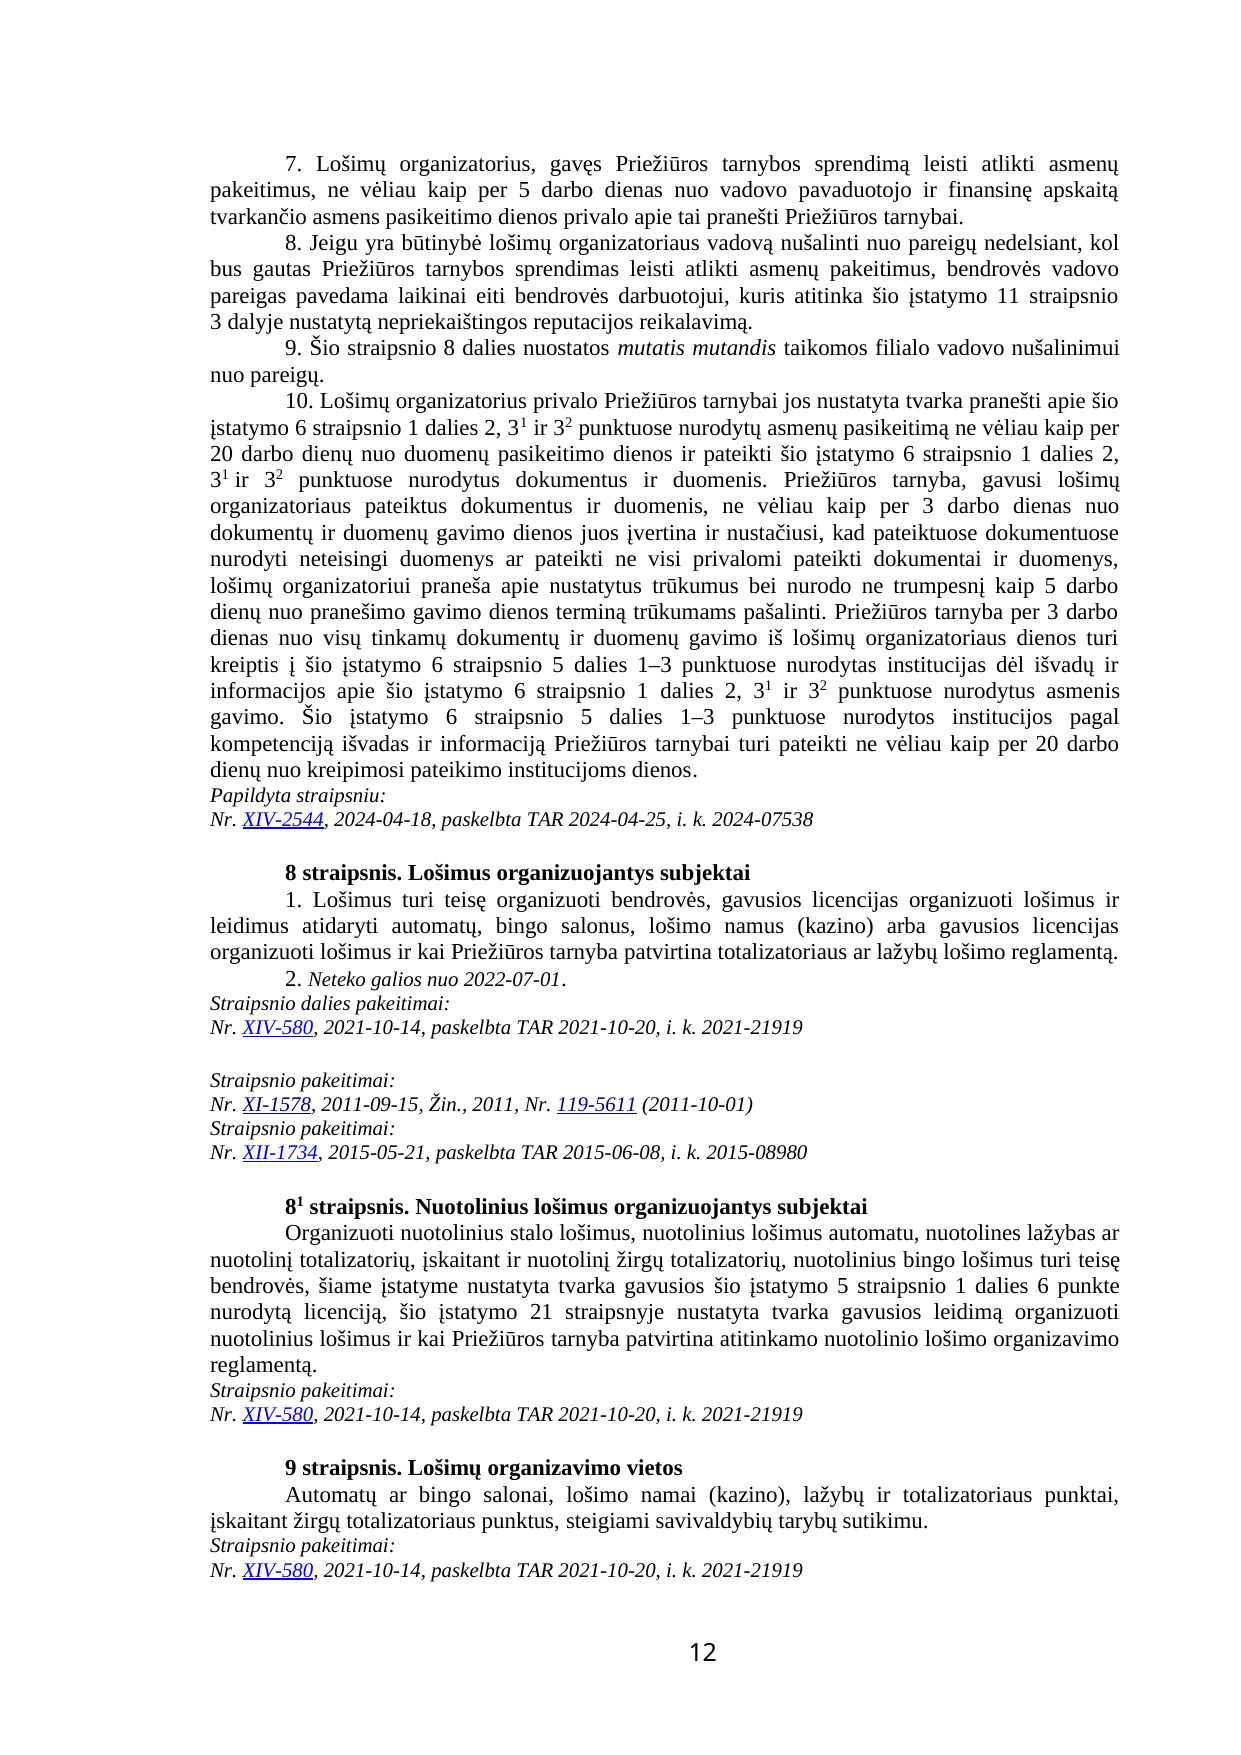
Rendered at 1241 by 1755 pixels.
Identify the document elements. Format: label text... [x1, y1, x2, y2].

text Nr. XIV-580, 2021-10-14, paskelbta TAR 2021-10-20, i. k. 2021-21919 [210, 1557, 1120, 1582]
text Nr. XIV-2544, 2024-04-18, paskelbta TAR 2024-04-25, i. k. 2024-07538 [210, 807, 1120, 831]
text Straipsnio pakeitimai: [210, 1116, 1120, 1140]
text 8. Jeigu yra būtinybė lošimų organizatoriaus vadovą nušalinti nuo pareigų nedelsiant, kol bus gautas Priežiūros tarnybos sprendimas leisti atlikti asmenų pakeitimus, bendrovės vadovo pareigas pavedama laikinai eiti bendrovės darbuotojui, kuris atitinka šio įstatymo 11 straipsnio 3 dalyje nustatytą nepriekaištingos reputacijos reikalavimą. [210, 229, 1120, 334]
text 9. Šio straipsnio 8 dalies nuostatos mutatis mutandis taikomos filialo vadovo nušalinimui nuo pareigų. [210, 334, 1120, 387]
text 9 straipsnis. Lošimų organizavimo vietos [210, 1454, 1120, 1481]
text Automatų ar bingo salonai, lošimo namai (kazino), lažybų ir totalizatoriaus punktai, įskaitant žirgų totalizatoriaus punktus, steigiami savivaldybių tarybų sutikimu. [210, 1481, 1120, 1533]
text 2. Neteko galios nuo 2022-07-01. [210, 965, 1120, 991]
text Straipsnio dalies pakeitimai: [210, 991, 1120, 1015]
text Papildyta straipsniu: [210, 782, 1120, 807]
text Straipsnio pakeitimai: [210, 1533, 1120, 1557]
text Straipsnio pakeitimai: [210, 1068, 1120, 1092]
text Nr. XIV-580, 2021-10-14, paskelbta TAR 2021-10-20, i. k. 2021-21919 [210, 1015, 1120, 1039]
text Nr. XI-1578, 2011-09-15, Žin., 2011, Nr. 119-5611 (2011-10-01) [210, 1092, 1120, 1116]
text Nr. XIV-580, 2021-10-14, paskelbta TAR 2021-10-20, i. k. 2021-21919 [210, 1402, 1120, 1426]
text Straipsnio pakeitimai: [210, 1377, 1120, 1402]
text 81 straipsnis. Nuotolinius lošimus organizuojantys subjektai [210, 1193, 1120, 1219]
text 1. Lošimus turi teisę organizuoti bendrovės, gavusios licencijas organizuoti lošimus ir leidimus atidaryti automatų, bingo salonus, lošimo namus (kazino) arba gavusios licencijas organizuoti lošimus ir kai Priežiūros tarnyba patvirtina totalizatoriaus ar lažybų lošimo reglamentą. [210, 886, 1120, 965]
text Organizuoti nuotolinius stalo lošimus, nuotolinius lošimus automatu, nuotolines lažybas ar nuotolinį totalizatorių, įskaitant ir nuotolinį žirgų totalizatorių, nuotolinius bingo lošimus turi teisę bendrovės, šiame įstatyme nustatyta tvarka gavusios šio įstatymo 5 straipsnio 1 dalies 6 punkte nurodytą licenciją, šio įstatymo 21 straipsnyje nustatyta tvarka gavusios leidimą organizuoti nuotolinius lošimus ir kai Priežiūros tarnyba patvirtina atitinkamo nuotolinio lošimo organizavimo reglamentą. [210, 1219, 1120, 1377]
text 10. Lošimų organizatorius privalo Priežiūros tarnybai jos nustatyta tvarka pranešti apie šio įstatymo 6 straipsnio 1 dalies 2, 31 ir 32 punktuose nurodytų asmenų pasikeitimą ne vėliau kaip per 20 darbo dienų nuo duomenų pasikeitimo dienos ir pateikti šio įstatymo 6 straipsnio 1 dalies 2, 31 ir 32 punktuose nurodytus dokumentus ir duomenis. Priežiūros tarnyba, gavusi lošimų organizatoriaus pateiktus dokumentus ir duomenis, ne vėliau kaip per 3 darbo dienas nuo dokumentų ir duomenų gavimo dienos juos įvertina ir nustačiusi, kad pateiktuose dokumentuose nurodyti neteisingi duomenys ar pateikti ne visi privalomi pateikti dokumentai ir duomenys, lošimų organizatoriui praneša apie nustatytus trūkumus bei nurodo ne trumpesnį kaip 5 darbo dienų nuo pranešimo gavimo dienos terminą trūkumams pašalinti. Priežiūros tarnyba per 3 darbo dienas nuo visų tinkamų dokumentų ir duomenų gavimo iš lošimų organizatoriaus dienos turi kreiptis į šio įstatymo 6 straipsnio 5 dalies 1–3 punktuose nurodytas institucijas dėl išvadų ir informacijos apie šio įstatymo 6 straipsnio 1 dalies 2, 31 ir 32 punktuose nurodytus asmenis gavimo. Šio įstatymo 6 straipsnio 5 dalies 1–3 punktuose nurodytos institucijos pagal kompetenciją išvadas ir informaciją Priežiūros tarnybai turi pateikti ne vėliau kaip per 20 darbo dienų nuo kreipimosi pateikimo institucijoms dienos. [210, 387, 1120, 782]
text 8 straipsnis. Lošimus organizuojantys subjektai [210, 859, 1120, 886]
text 7. Lošimų organizatorius, gavęs Priežiūros tarnybos sprendimą leisti atlikti asmenų pakeitimus, ne vėliau kaip per 5 darbo dienas nuo vadovo pavaduotojo ir finansinę apskaitą tvarkančio asmens pasikeitimo dienos privalo apie tai pranešti Priežiūros tarnybai. [210, 150, 1120, 229]
text Nr. XII-1734, 2015-05-21, paskelbta TAR 2015-06-08, i. k. 2015-08980 [210, 1140, 1120, 1164]
